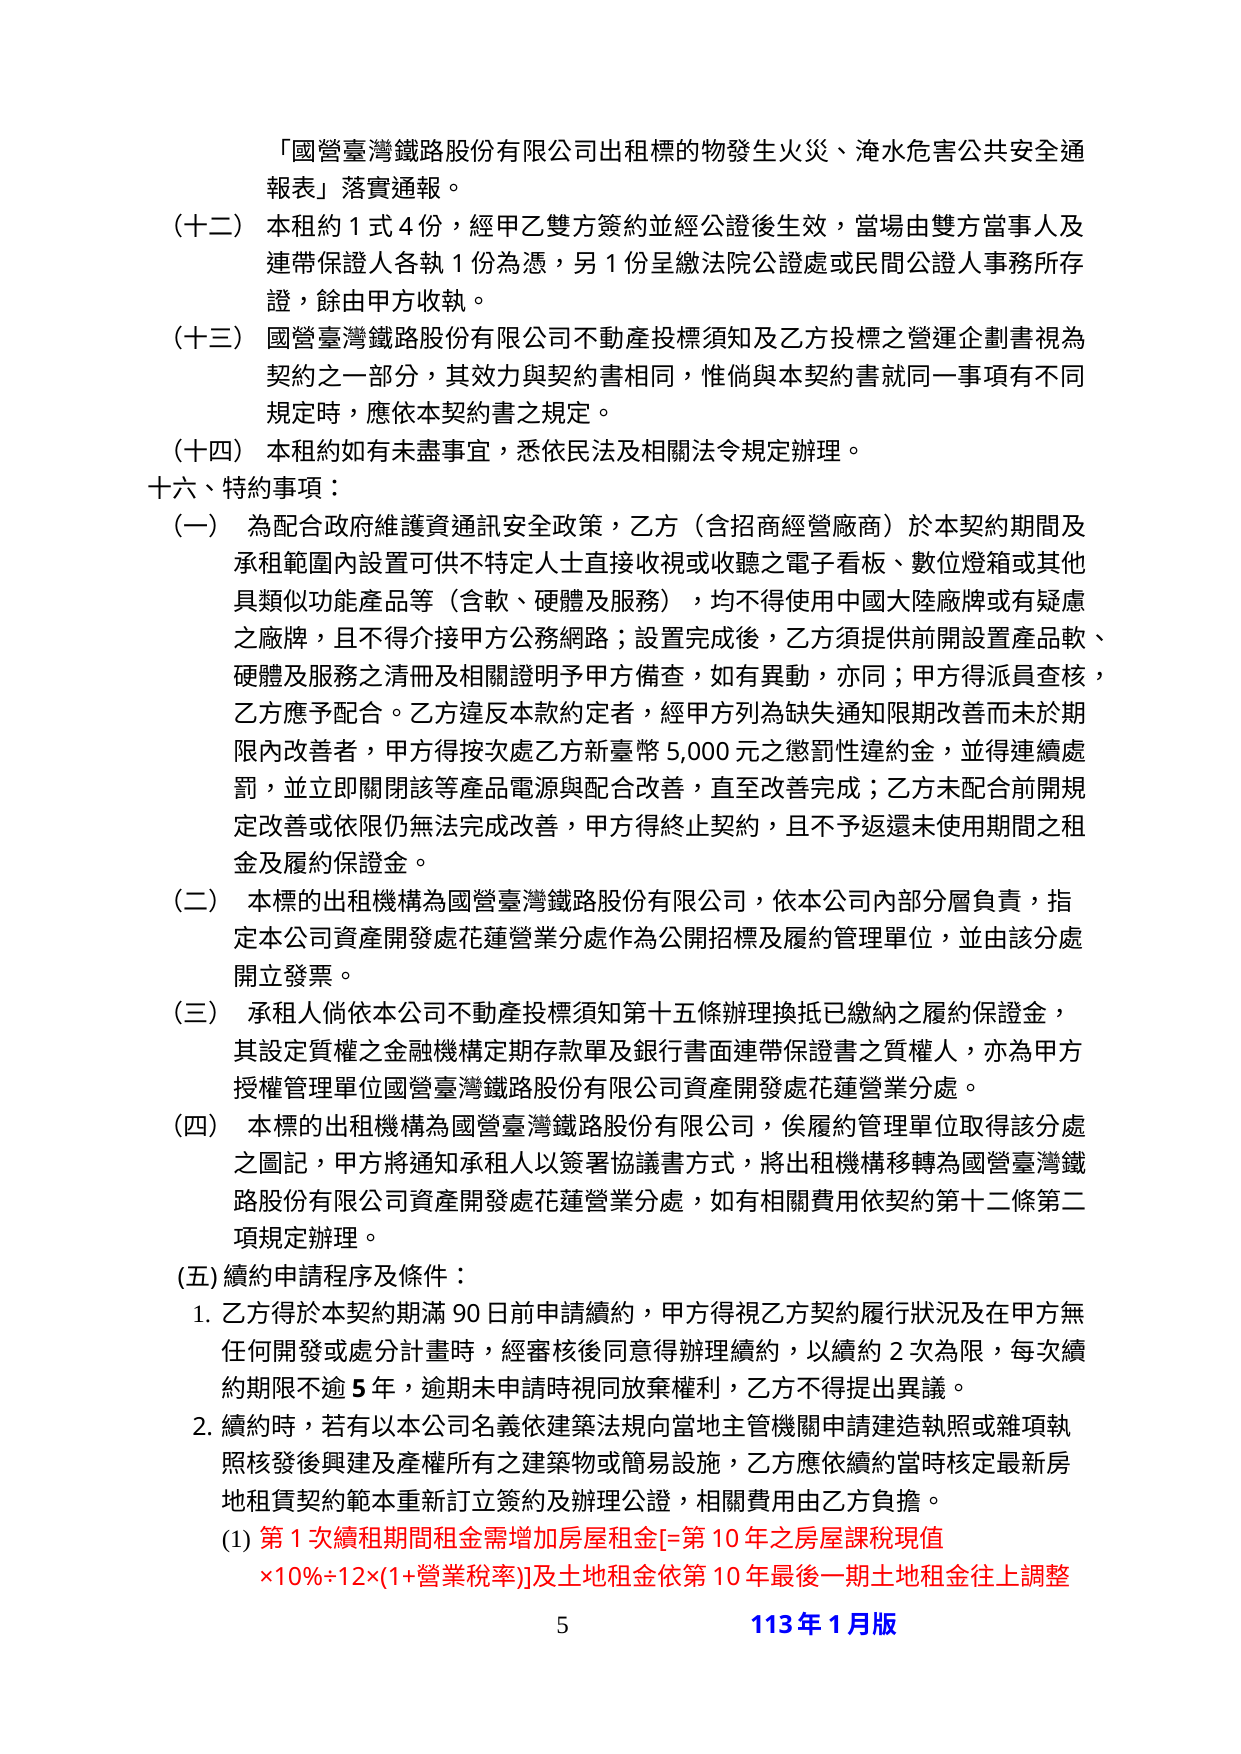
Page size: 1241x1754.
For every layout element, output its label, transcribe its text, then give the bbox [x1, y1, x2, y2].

list 為配合政府維護資通訊安全政策，乙方（含招商經營廠商）於本契約期間及承租範圍內設置可供不特定人士直接收視或收聽之電子看板、數位燈箱或其他具類似功能產品等（含軟、硬體及服務），均不得使用中國大陸廠牌或有疑慮之廠牌，且不得介接甲方公務網路；設置完成後，乙方須提供前開設置產品軟、硬體及服務之清冊及相關證明予甲方備查，如有異動，亦同；甲方得派員查核，乙方應予配合。乙方違反本款約定者，經甲方列為缺失通知限期改善而未於期限內改善者，甲方得按次處乙方新臺幣5,000元之懲罰性違約金，並得連續處罰，並立即關閉該等產品電源與配合改善，直至改善完成；乙方未配合前開規定改善或依限仍無法完成改善，甲方得終止契約，且不予返還未使用期間之租金及履約保證金。 [158, 505, 1087, 880]
list 本標的出租機構為國營臺灣鐵路股份有限公司，依本公司內部分層負責，指定本公司資產開發處花蓮營業分處作為公開招標及履約管理單位，並由該分處開立發票。 [158, 880, 1092, 993]
list 本標的出租機構為國營臺灣鐵路股份有限公司，俟履約管理單位取得該分處之圖記，甲方將通知承租人以簽署協議書方式，將出租機構移轉為國營臺灣鐵路股份有限公司資產開發處花蓮營業分處，如有相關費用依契約第十二條第二項規定辦理。 [158, 1105, 1087, 1255]
text 十六、特約事項： [148, 468, 1087, 505]
list 本租約如有未盡事宜，悉依民法及相關法令規定辦理。 [158, 430, 1087, 468]
list 第1次續租期間租金需增加房屋租金[=第10年之房屋課稅現值×10%÷12×(1+營業稅率)]及土地租金依第10年最後一期土地租金往上調整 [222, 1518, 1087, 1593]
list 國營臺灣鐵路股份有限公司不動產投標須知及乙方投標之營運企劃書視為契約之一部分，其效力與契約書相同，惟倘與本契約書就同一事項有不同規定時，應依本契約書之規定。 [158, 318, 1087, 430]
list 「國營臺灣鐵路股份有限公司出租標的物發生火災、淹水危害公共安全通報表」落實通報。 [158, 130, 1087, 205]
text (五) 續約申請程序及條件： [177, 1255, 1087, 1293]
list 本租約1式4份，經甲乙雙方簽約並經公證後生效，當場由雙方當事人及連帶保證人各執1份為憑，另1份呈繳法院公證處或民間公證人事務所存證，餘由甲方收執。 [158, 205, 1087, 318]
list 承租人倘依本公司不動產投標須知第十五條辦理換抵已繳納之履約保證金，其設定質權之金融機構定期存款單及銀行書面連帶保證書之質權人，亦為甲方授權管理單位國營臺灣鐵路股份有限公司資產開發處花蓮營業分處。 [158, 993, 1092, 1105]
list 續約時，若有以本公司名義依建築法規向當地主管機關申請建造執照或雜項執照核發後興建及產權所有之建築物或簡易設施，乙方應依續約當時核定最新房地租賃契約範本重新訂立簽約及辦理公證，相關費用由乙方負擔。 [192, 1405, 1087, 1518]
list 乙方得於本契約期滿90日前申請續約，甲方得視乙方契約履行狀況及在甲方無任何開發或處分計畫時，經審核後同意得辦理續約，以續約2次為限，每次續約期限不逾5年，逾期未申請時視同放棄權利，乙方不得提出異議。 [192, 1293, 1087, 1405]
